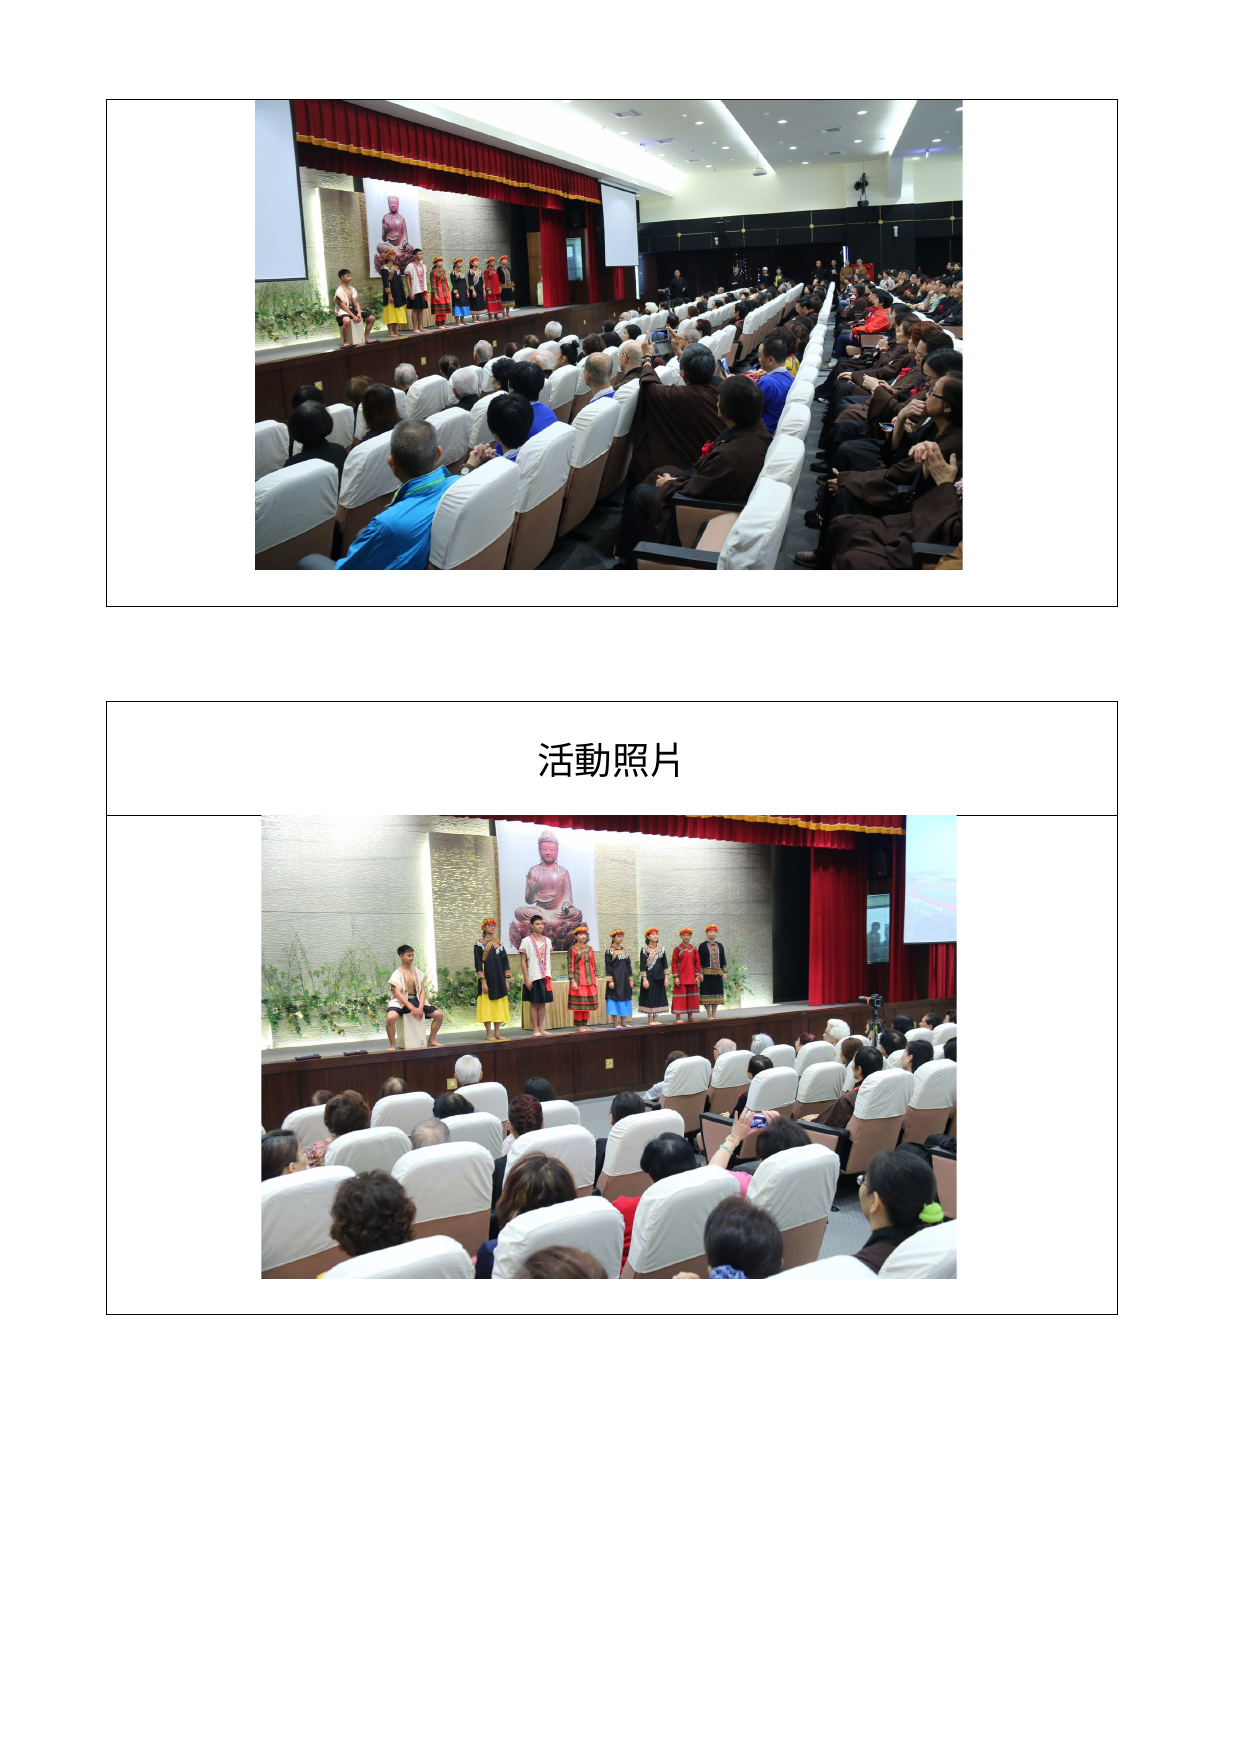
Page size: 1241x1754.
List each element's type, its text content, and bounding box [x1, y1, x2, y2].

table_header 活動照片 [107, 702, 1117, 814]
table_cell [107, 100, 1117, 606]
table_cell [107, 816, 1117, 1314]
picture [255, 100, 963, 570]
picture [261, 815, 957, 1279]
